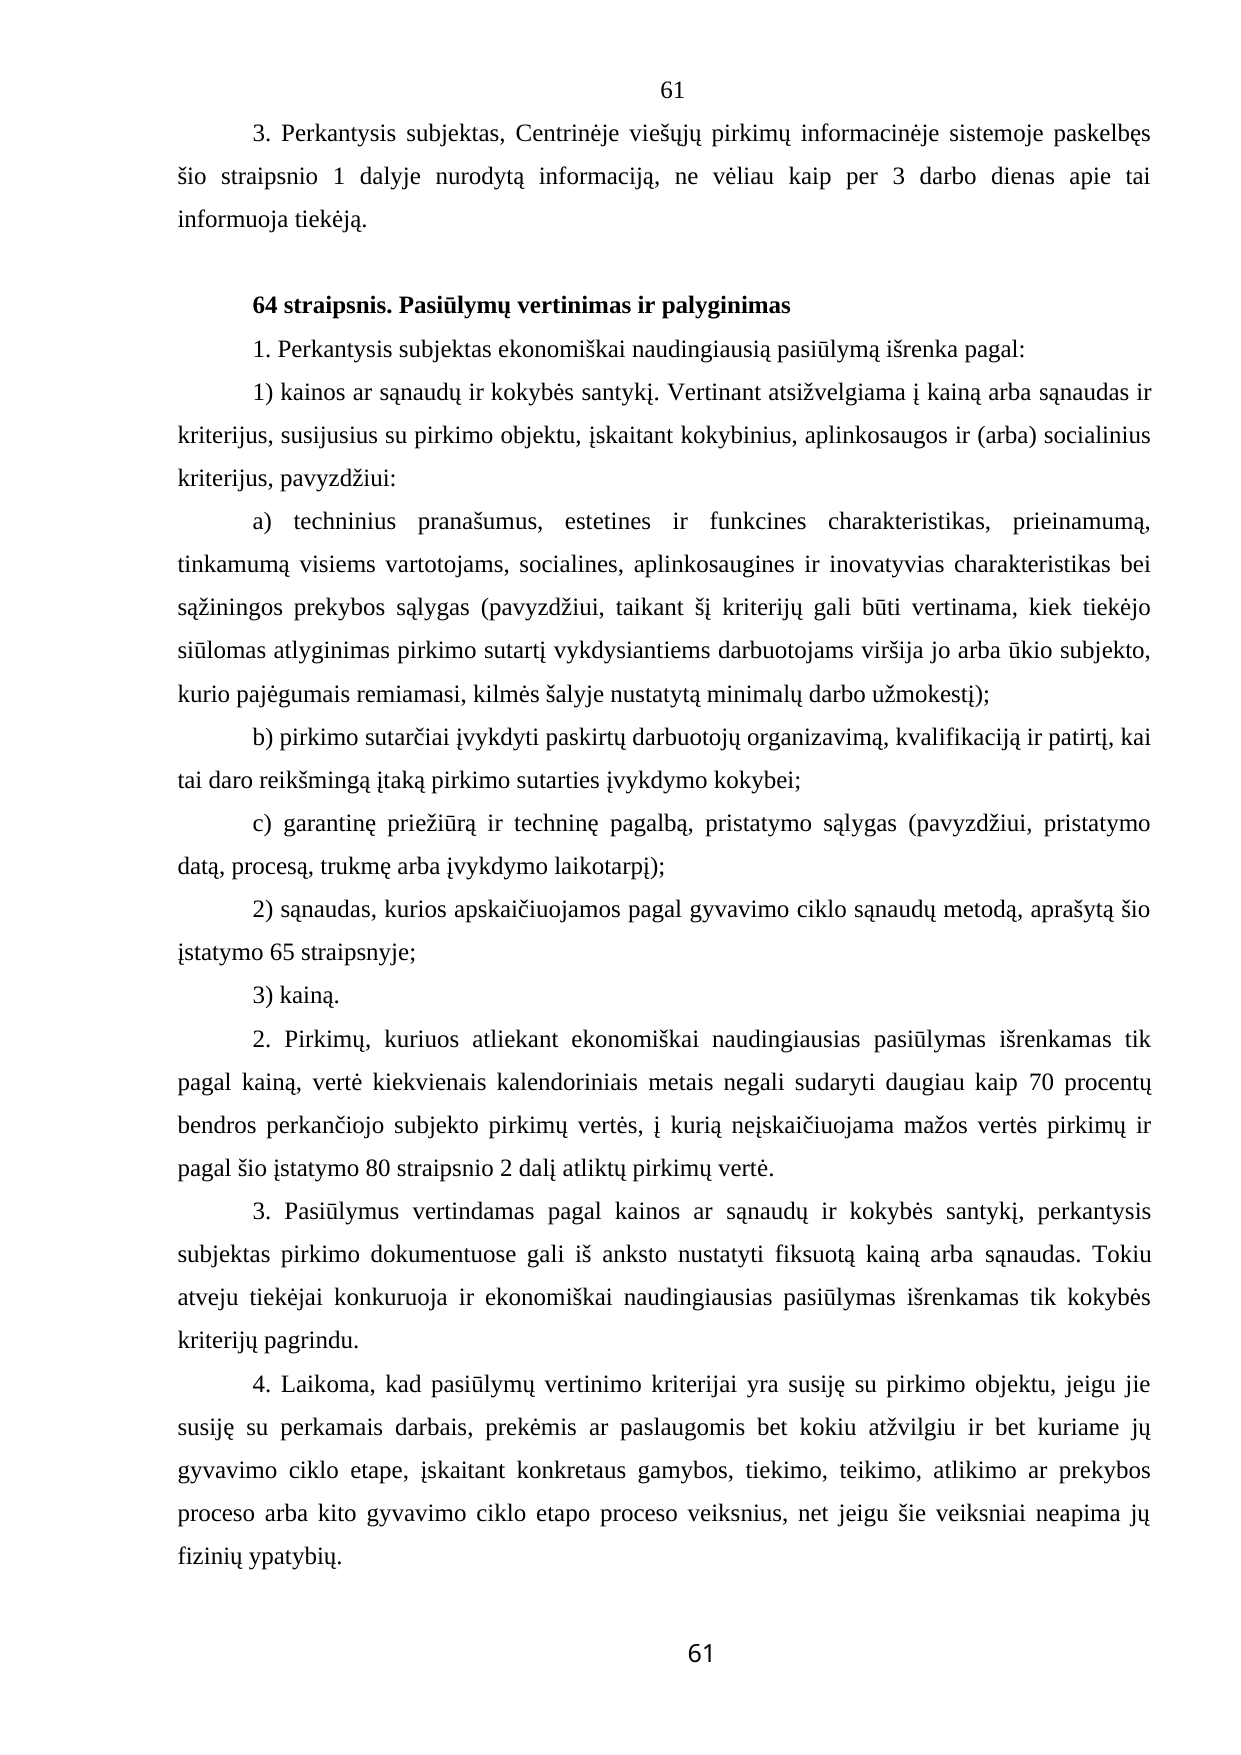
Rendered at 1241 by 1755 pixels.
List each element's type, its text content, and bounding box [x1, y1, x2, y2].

text b) pirkimo sutarčiai įvykdyti paskirtų darbuotojų organizavimą, kvalifikaciją ir patirtį, kai tai daro reikšmingą įtaką pirkimo sutarties įvykdymo kokybei; [177, 722, 1152, 794]
text 3. Pasiūlymus vertindamas pagal kainos ar sąnaudų ir kokybės santykį, perkantysis subjektas pirkimo dokumentuose gali iš anksto nustatyti fiksuotą kainą arba sąnaudas. Tokiu atveju tiekėjai konkuruoja ir ekonomiškai naudingiausias pasiūlymas išrenkamas tik kokybės kriterijų pagrindu. [177, 1196, 1152, 1354]
text 3) kainą. [177, 981, 1152, 1009]
text 1. Perkantysis subjektas ekonomiškai naudingiausią pasiūlymą išrenka pagal: [177, 334, 1152, 362]
text 64 straipsnis. Pasiūlymų vertinimas ir palyginimas [177, 291, 1152, 319]
text 2) sąnaudas, kurios apskaičiuojamos pagal gyvavimo ciklo sąnaudų metodą, aprašytą šio įstatymo 65 straipsnyje; [177, 894, 1152, 966]
text 4. Laikoma, kad pasiūlymų vertinimo kriterijai yra susiję su pirkimo objektu, jeigu jie susiję su perkamais darbais, prekėmis ar paslaugomis bet kokiu atžvilgiu ir bet kuriame jų gyvavimo ciklo etape, įskaitant konkretaus gamybos, tiekimo, teikimo, atlikimo ar prekybos proceso arba kito gyvavimo ciklo etapo proceso veiksnius, net jeigu šie veiksniai neapima jų fizinių ypatybių. [177, 1369, 1152, 1570]
text 1) kainos ar sąnaudų ir kokybės santykį. Vertinant atsižvelgiama į kainą arba sąnaudas ir kriterijus, susijusius su pirkimo objektu, įskaitant kokybinius, aplinkosaugos ir (arba) socialinius kriterijus, pavyzdžiui: [177, 377, 1152, 492]
text 2. Pirkimų, kuriuos atliekant ekonomiškai naudingiausias pasiūlymas išrenkamas tik pagal kainą, vertė kiekvienais kalendoriniais metais negali sudaryti daugiau kaip 70 procentų bendros perkančiojo subjekto pirkimų vertės, į kurią neįskaičiuojama mažos vertės pirkimų ir pagal šio įstatymo 80 straipsnio 2 dalį atliktų pirkimų vertė. [177, 1024, 1152, 1182]
text c) garantinę priežiūrą ir techninę pagalbą, pristatymo sąlygas (pavyzdžiui, pristatymo datą, procesą, trukmę arba įvykdymo laikotarpį); [177, 808, 1152, 880]
text a) techninius pranašumus, estetines ir funkcines charakteristikas, prieinamumą, tinkamumą visiems vartotojams, socialines, aplinkosaugines ir inovatyvias charakteristikas bei sąžiningos prekybos sąlygas (pavyzdžiui, taikant šį kriterijų gali būti vertinama, kiek tiekėjo siūlomas atlyginimas pirkimo sutartį vykdysiantiems darbuotojams viršija jo arba ūkio subjekto, kurio pajėgumais remiamasi, kilmės šalyje nustatytą minimalų darbo užmokestį); [177, 506, 1152, 707]
text 3. Perkantysis subjektas, Centrinėje viešųjų pirkimų informacinėje sistemoje paskelbęs šio straipsnio 1 dalyje nurodytą informaciją, ne vėliau kaip per 3 darbo dienas apie tai informuoja tiekėją. [177, 118, 1152, 233]
